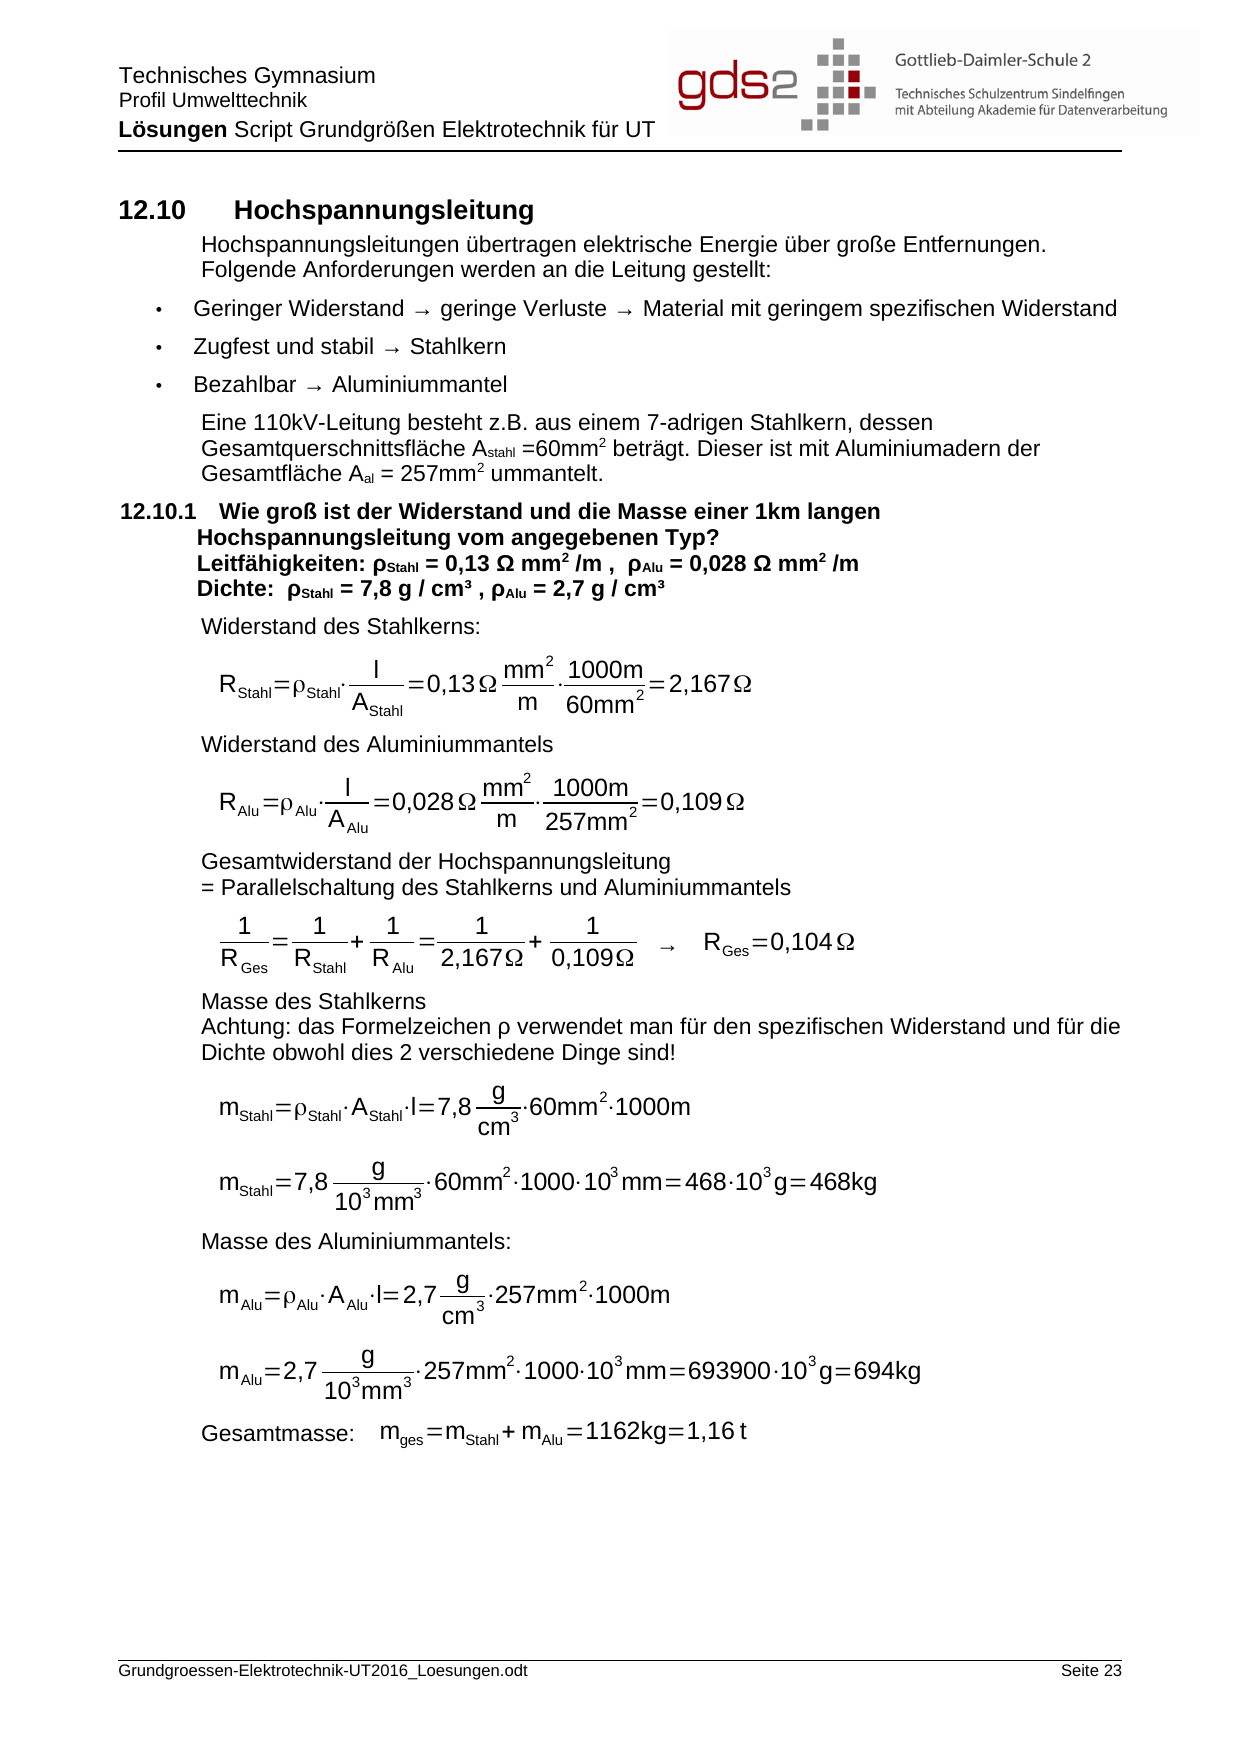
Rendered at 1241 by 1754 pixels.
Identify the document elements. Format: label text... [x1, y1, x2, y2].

text Gesamtmasse: [201, 1417, 1122, 1449]
list Bezahlbar → Aluminiummantel [156, 371, 1122, 397]
list Zugfest und stabil → Stahlkern [156, 333, 1122, 359]
subtitle Wie groß ist der Widerstand und die Masse einer 1km langen Hochspannungsleitung vom angegebenen Typ? Leitfähigkeiten: ρStahl = 0,13 Ω mm2 /m , ρAlu = 0,028 Ω mm2 /m Dichte: ρStahl = 7,8 g / cm³ , ρAlu = 2,7 g / cm³ [120, 499, 1122, 601]
text Widerstand des Aluminiummantels [201, 731, 1122, 757]
list Geringer Widerstand → geringe Verluste → Material mit geringem spezifischen Widerstand [156, 295, 1122, 321]
text → [201, 912, 1122, 976]
picture [670, 28, 1201, 135]
text Gesamtwiderstand der Hochspannungsleitung = Parallelschaltung des Stahlkerns und Aluminiummantels [201, 849, 1122, 900]
text Widerstand des Stahlkerns: [201, 614, 1122, 639]
text Hochspannungsleitungen übertragen elektrische Energie über große Entfernungen. Folgende Anforderungen werden an die Leitung gestellt: [201, 231, 1122, 283]
text Masse des Aluminiummantels: [201, 1228, 1122, 1254]
text Masse des Stahlkerns Achtung: das Formelzeichen ρ verwendet man für den spezifischen Widerstand und für die Dichte obwohl dies 2 verschiedene Dinge sind! [201, 988, 1122, 1065]
text Eine 110kV-Leitung besteht z.B. aus einem 7-adrigen Stahlkern, dessen Gesamtquerschnittsfläche Astahl =60mm2 beträgt. Dieser ist mit Aluminiumadern der Gesamtfläche Aal = 257mm2 ummantelt. [201, 409, 1122, 486]
subtitle Hochspannungsleitung [118, 195, 1122, 225]
